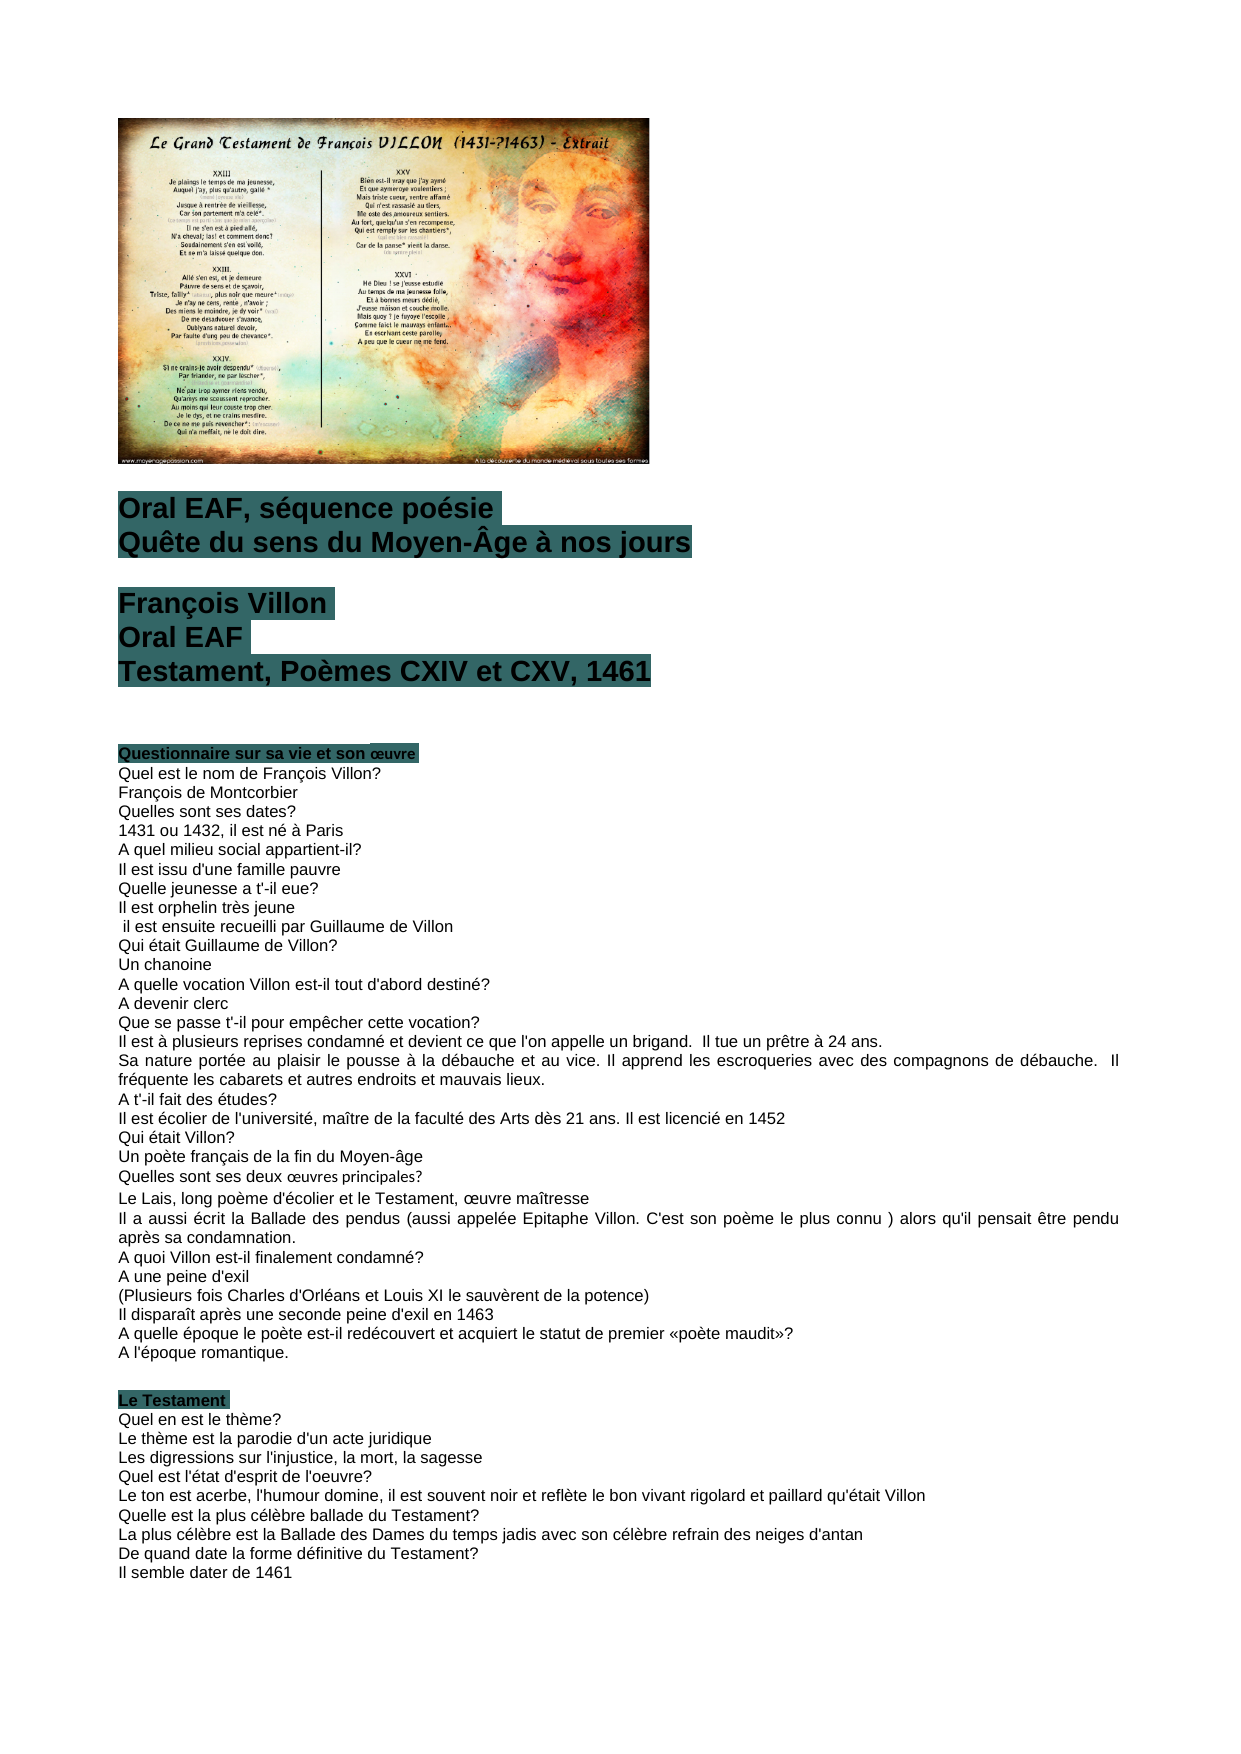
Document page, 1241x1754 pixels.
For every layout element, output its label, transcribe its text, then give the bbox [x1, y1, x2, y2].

text A quoi Villon est-il finalement condamné? [118, 1247, 1122, 1267]
text Il est à plusieurs reprises condamné et devient ce que l'on appelle un brigand. Il tue un prêtre à 24 ans. [118, 1032, 1122, 1051]
text Testament, Poèmes CXIV et CXV, 1461 [118, 654, 1122, 687]
text François Villon [118, 587, 1122, 620]
text A devenir clerc [118, 993, 1122, 1013]
text Il disparaît après une seconde peine d'exil en 1463 [118, 1305, 1122, 1324]
text 1431 ou 1432, il est né à Paris [118, 821, 1122, 840]
text Le Lais, long poème d'écolier et le Testament, œuvre maîtresse [118, 1186, 1122, 1209]
text Quel est l'état d'esprit de l'oeuvre? [118, 1467, 1122, 1486]
text Il est issu d'une famille pauvre [118, 859, 1122, 878]
text Un poète français de la fin du Moyen-âge [118, 1147, 1122, 1166]
text Quel en est le thème? [118, 1409, 1122, 1429]
text Le ton est acerbe, l'humour domine, il est souvent noir et reflète le bon vivant rigolard et paillard qu'était Villon [118, 1486, 1122, 1505]
text François de Montcorbier [118, 783, 1122, 802]
text Que se passe t'-il pour empêcher cette vocation? [118, 1013, 1122, 1032]
text A une peine d'exil [118, 1267, 1122, 1286]
text (Plusieurs fois Charles d'Orléans et Louis XI le sauvèrent de la potence) [118, 1286, 1122, 1305]
text Le Testament [118, 1390, 1122, 1409]
text Questionnaire sur sa vie et son œuvre [118, 743, 1122, 763]
text Quelles sont ses deux œuvres principales? [118, 1166, 1122, 1186]
text Un chanoine [118, 955, 1122, 974]
text Les digressions sur l'injustice, la mort, la sagesse [118, 1448, 1122, 1467]
text il est ensuite recueilli par Guillaume de Villon [118, 917, 1122, 936]
text Quelle est la plus célèbre ballade du Testament? [118, 1505, 1122, 1524]
text Quelles sont ses dates? [118, 802, 1122, 821]
text A quelle vocation Villon est-il tout d'abord destiné? [118, 974, 1122, 993]
text A quel milieu social appartient-il? [118, 840, 1122, 859]
text La plus célèbre est la Ballade des Dames du temps jadis avec son célèbre refrain des neiges d'antan [118, 1524, 1122, 1544]
text A t'-il fait des études? [118, 1089, 1122, 1108]
text Quête du sens du Moyen-Âge à nos jours [118, 525, 1122, 558]
text Il est écolier de l'université, maître de la faculté des Arts dès 21 ans. Il est licencié en 1452 [118, 1108, 1122, 1128]
text De quand date la forme définitive du Testament? [118, 1544, 1122, 1563]
text Qui était Villon? [118, 1128, 1122, 1147]
text Quelle jeunesse a t'-il eue? [118, 878, 1122, 898]
text A quelle époque le poète est-il redécouvert et acquiert le statut de premier «poète maudit»? [118, 1324, 1122, 1343]
text Sa nature portée au plaisir le pousse à la débauche et au vice. Il apprend les escroqueries avec des compagnons de débauche. Il fréquente les cabarets et autres endroits et mauvais lieux. [118, 1051, 1122, 1089]
text Il semble dater de 1461 [118, 1563, 1122, 1582]
text A l'époque romantique. [118, 1343, 1122, 1362]
text Qui était Guillaume de Villon? [118, 936, 1122, 955]
text Oral EAF, séquence poésie [118, 491, 1122, 525]
text Le thème est la parodie d'un acte juridique [118, 1429, 1122, 1448]
text Il a aussi écrit la Ballade des pendus (aussi appelée Epitaphe Villon. C'est son poème le plus connu ) alors qu'il pensait être pendu après sa condamnation. [118, 1209, 1122, 1247]
text Oral EAF [118, 620, 1122, 654]
text Il est orphelin très jeune [118, 898, 1122, 917]
text Quel est le nom de François Villon? [118, 763, 1122, 783]
